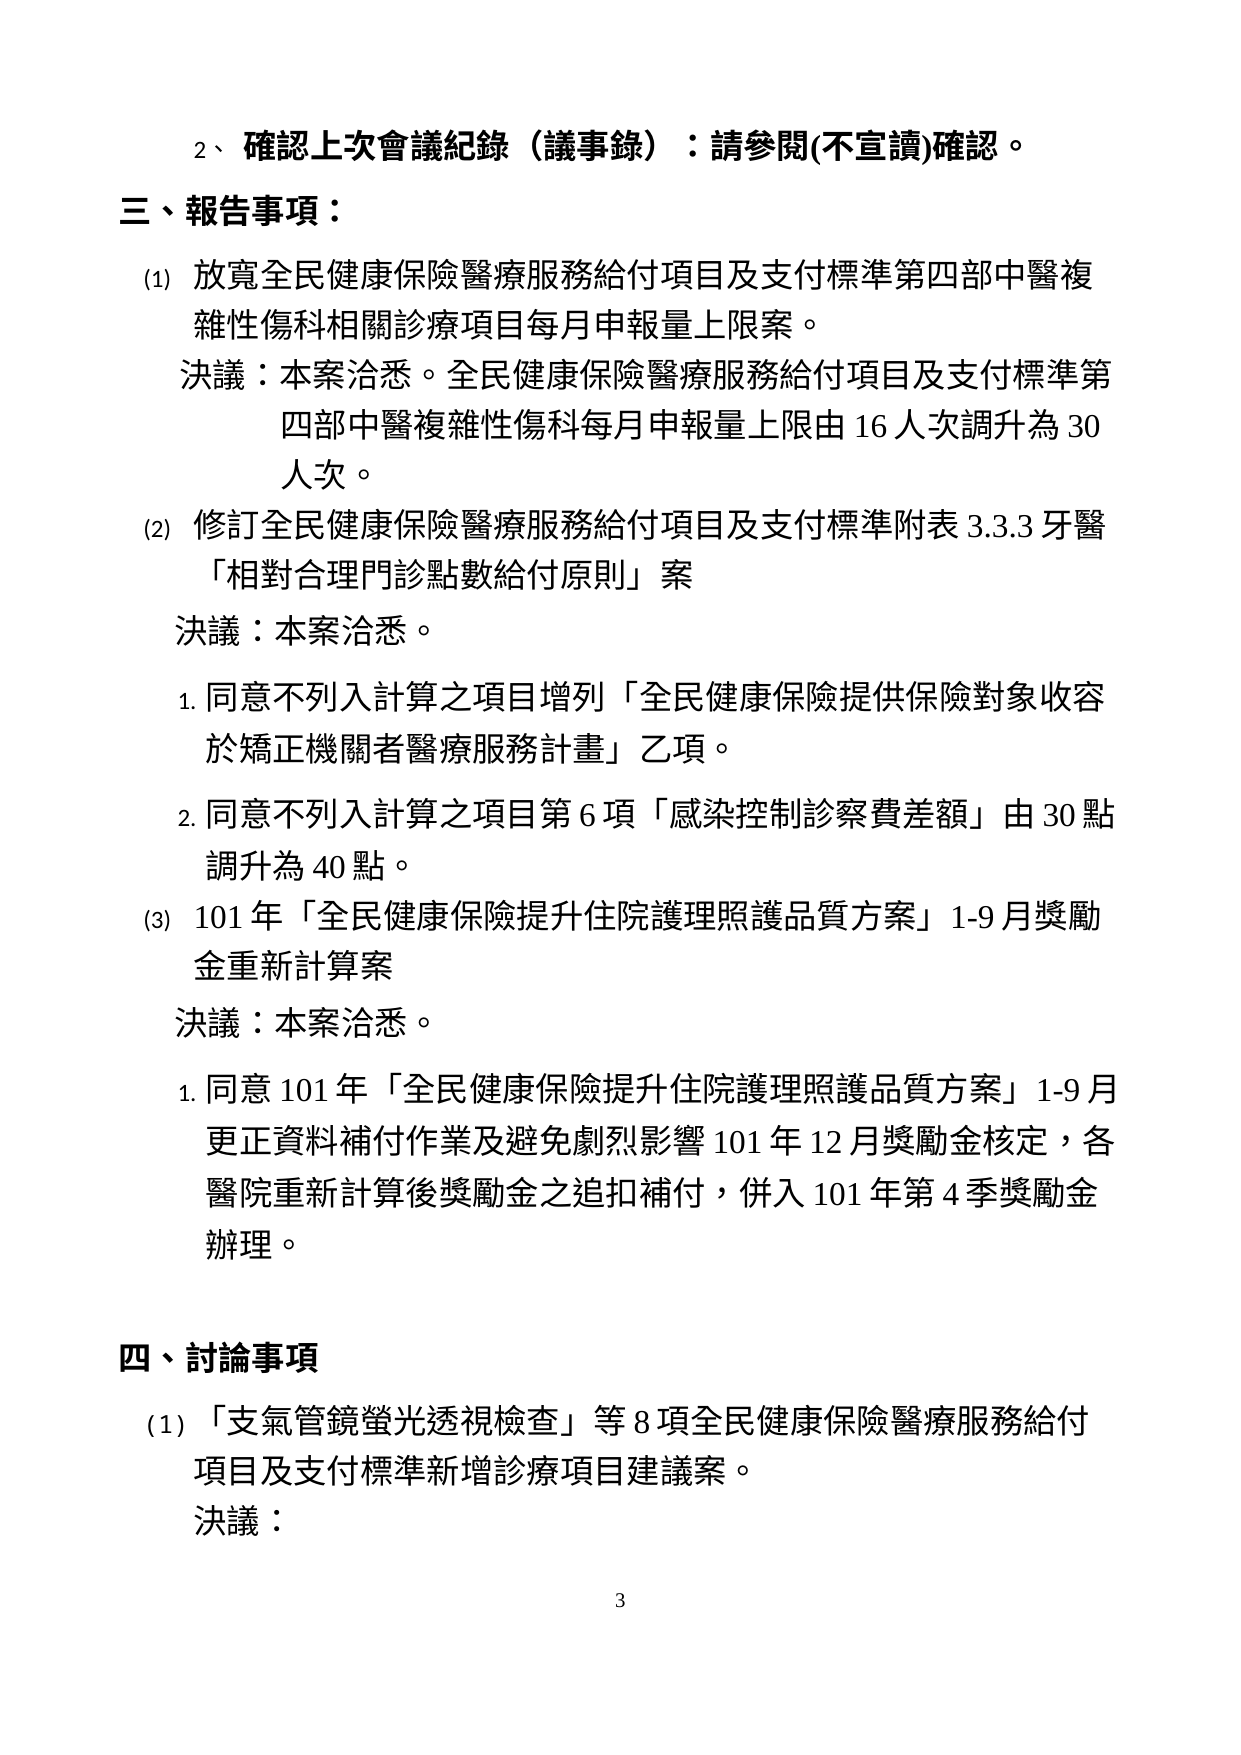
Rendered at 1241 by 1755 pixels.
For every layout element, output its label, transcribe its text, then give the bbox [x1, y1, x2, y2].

text 四、討論事項 [118, 1331, 1122, 1381]
text 決議：本案洽悉。全民健康保險醫療服務給付項目及支付標準第四部中醫複雜性傷科每月申報量上限由16人次調升為30人次。 [162, 347, 1122, 497]
list 同意不列入計算之項目增列「全民健康保險提供保險對象收容於矯正機關者醫療服務計畫」乙項。 [177, 668, 1122, 772]
text 決議：本案洽悉。 [174, 597, 1122, 656]
list 同意101年「全民健康保險提升住院護理照護品質方案」1-9月更正資料補付作業及避免劇烈影響101年12月獎勵金核定，各醫院重新計算後獎勵金之追扣補付，併入101年第4季獎勵金辦理。 [177, 1060, 1122, 1268]
list 同意不列入計算之項目第6項「感染控制診察費差額」由30點調升為40點。 [177, 785, 1122, 889]
text 三、報告事項： [118, 181, 1122, 235]
text 決議：本案洽悉。 [174, 989, 1122, 1047]
list 修訂全民健康保險醫療服務給付項目及支付標準附表3.3.3牙醫「相對合理門診點數給付原則」案 [143, 497, 1122, 597]
list 確認上次會議紀錄（議事錄）：請參閱(不宣讀)確認。 [193, 118, 1122, 168]
list 放寬全民健康保險醫療服務給付項目及支付標準第四部中醫複雜性傷科相關診療項目每月申報量上限案。 [143, 247, 1122, 347]
list 「支氣管鏡螢光透視檢查」等8項全民健康保險醫療服務給付項目及支付標準新增診療項目建議案。 [143, 1393, 1122, 1493]
text 決議： [193, 1493, 1122, 1543]
list 101年「全民健康保險提升住院護理照護品質方案」1-9月獎勵金重新計算案 [143, 889, 1122, 989]
